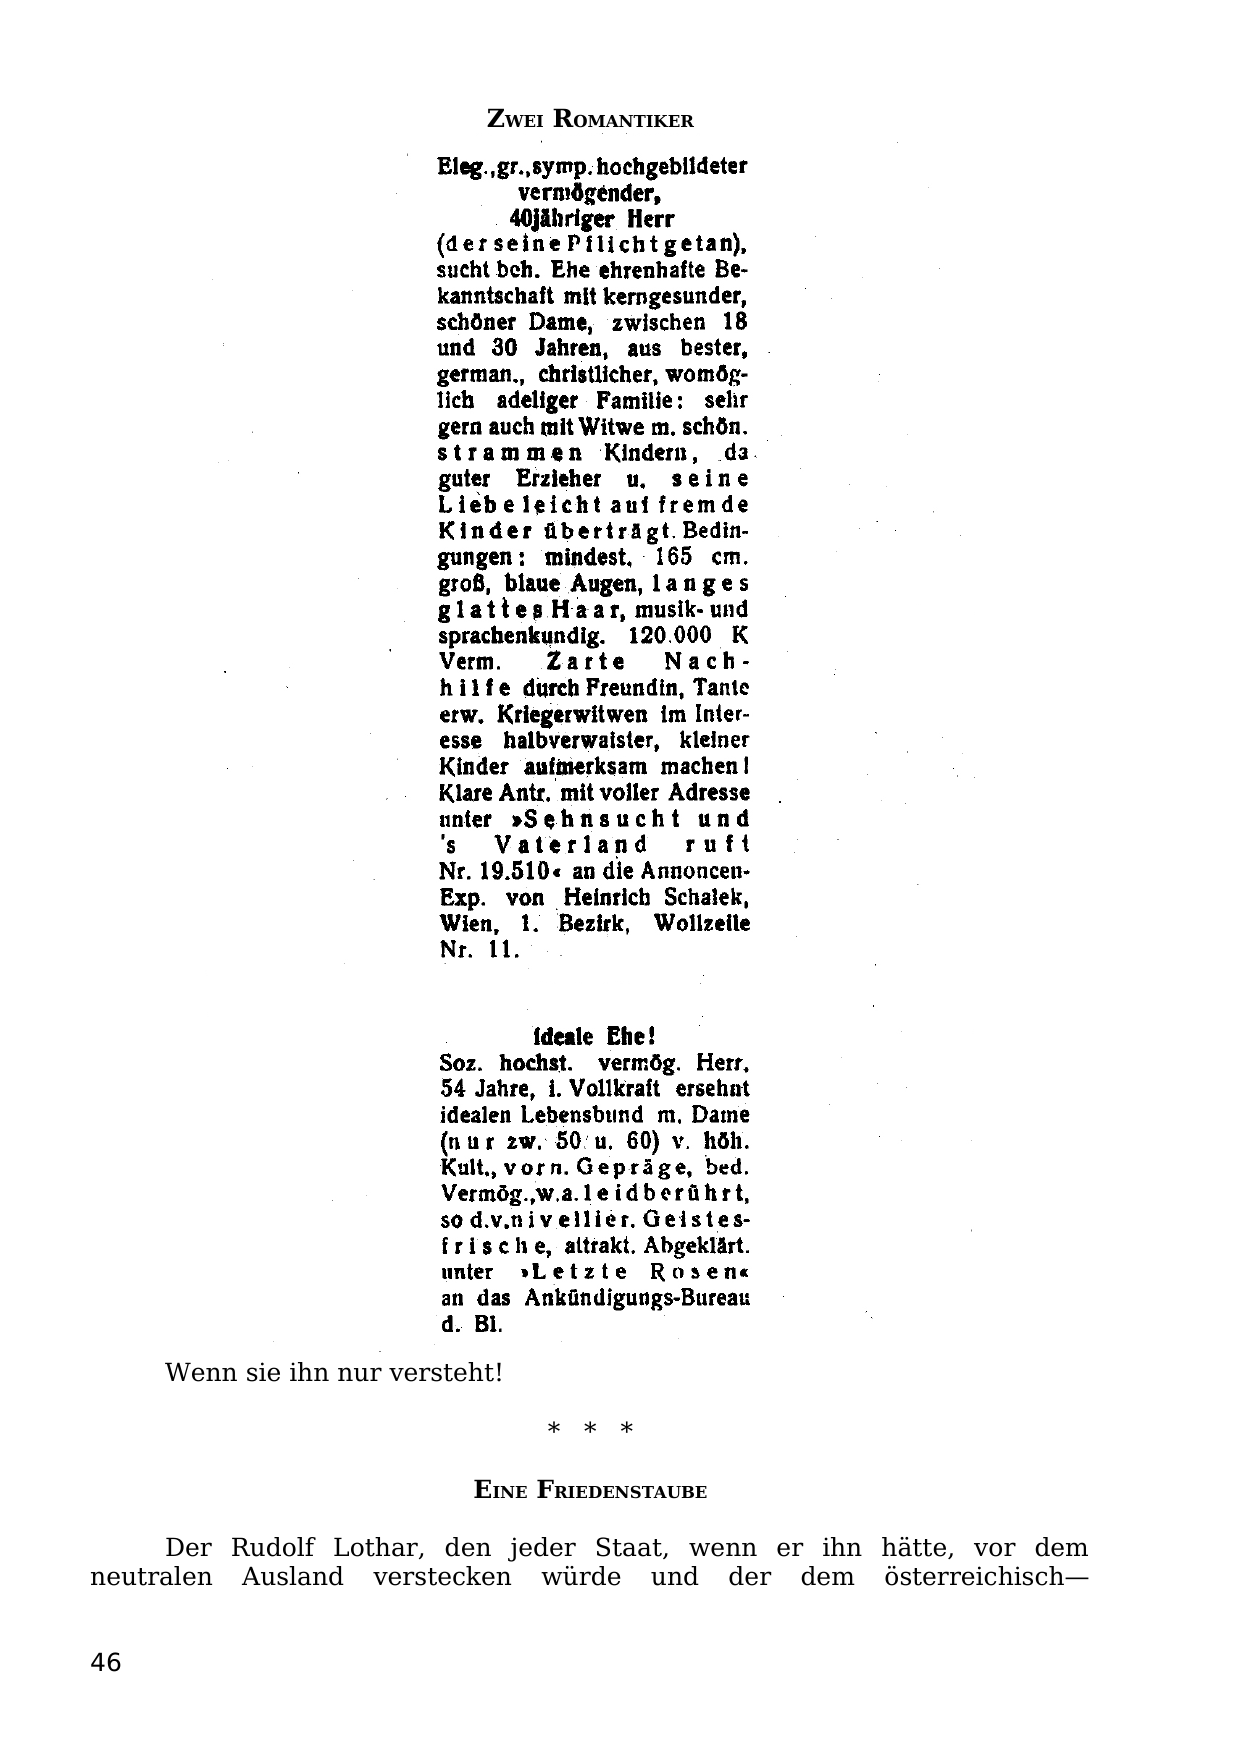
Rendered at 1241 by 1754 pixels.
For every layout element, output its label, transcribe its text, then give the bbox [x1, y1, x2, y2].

text Wenn sie ihn nur versteht! [90, 1005, 1091, 1387]
text * * * [90, 1417, 1091, 1446]
text Zwei Romantiker [90, 75, 1091, 133]
picture [206, 1005, 974, 1352]
picture [205, 133, 975, 984]
text Eine Friedenstaube [90, 1446, 1091, 1504]
text Der Rudolf Lothar, den jeder Staat, wenn er ihn hätte, vor dem neutralen Ausland verstecken würde und der dem österreichisch— [90, 1533, 1091, 1592]
